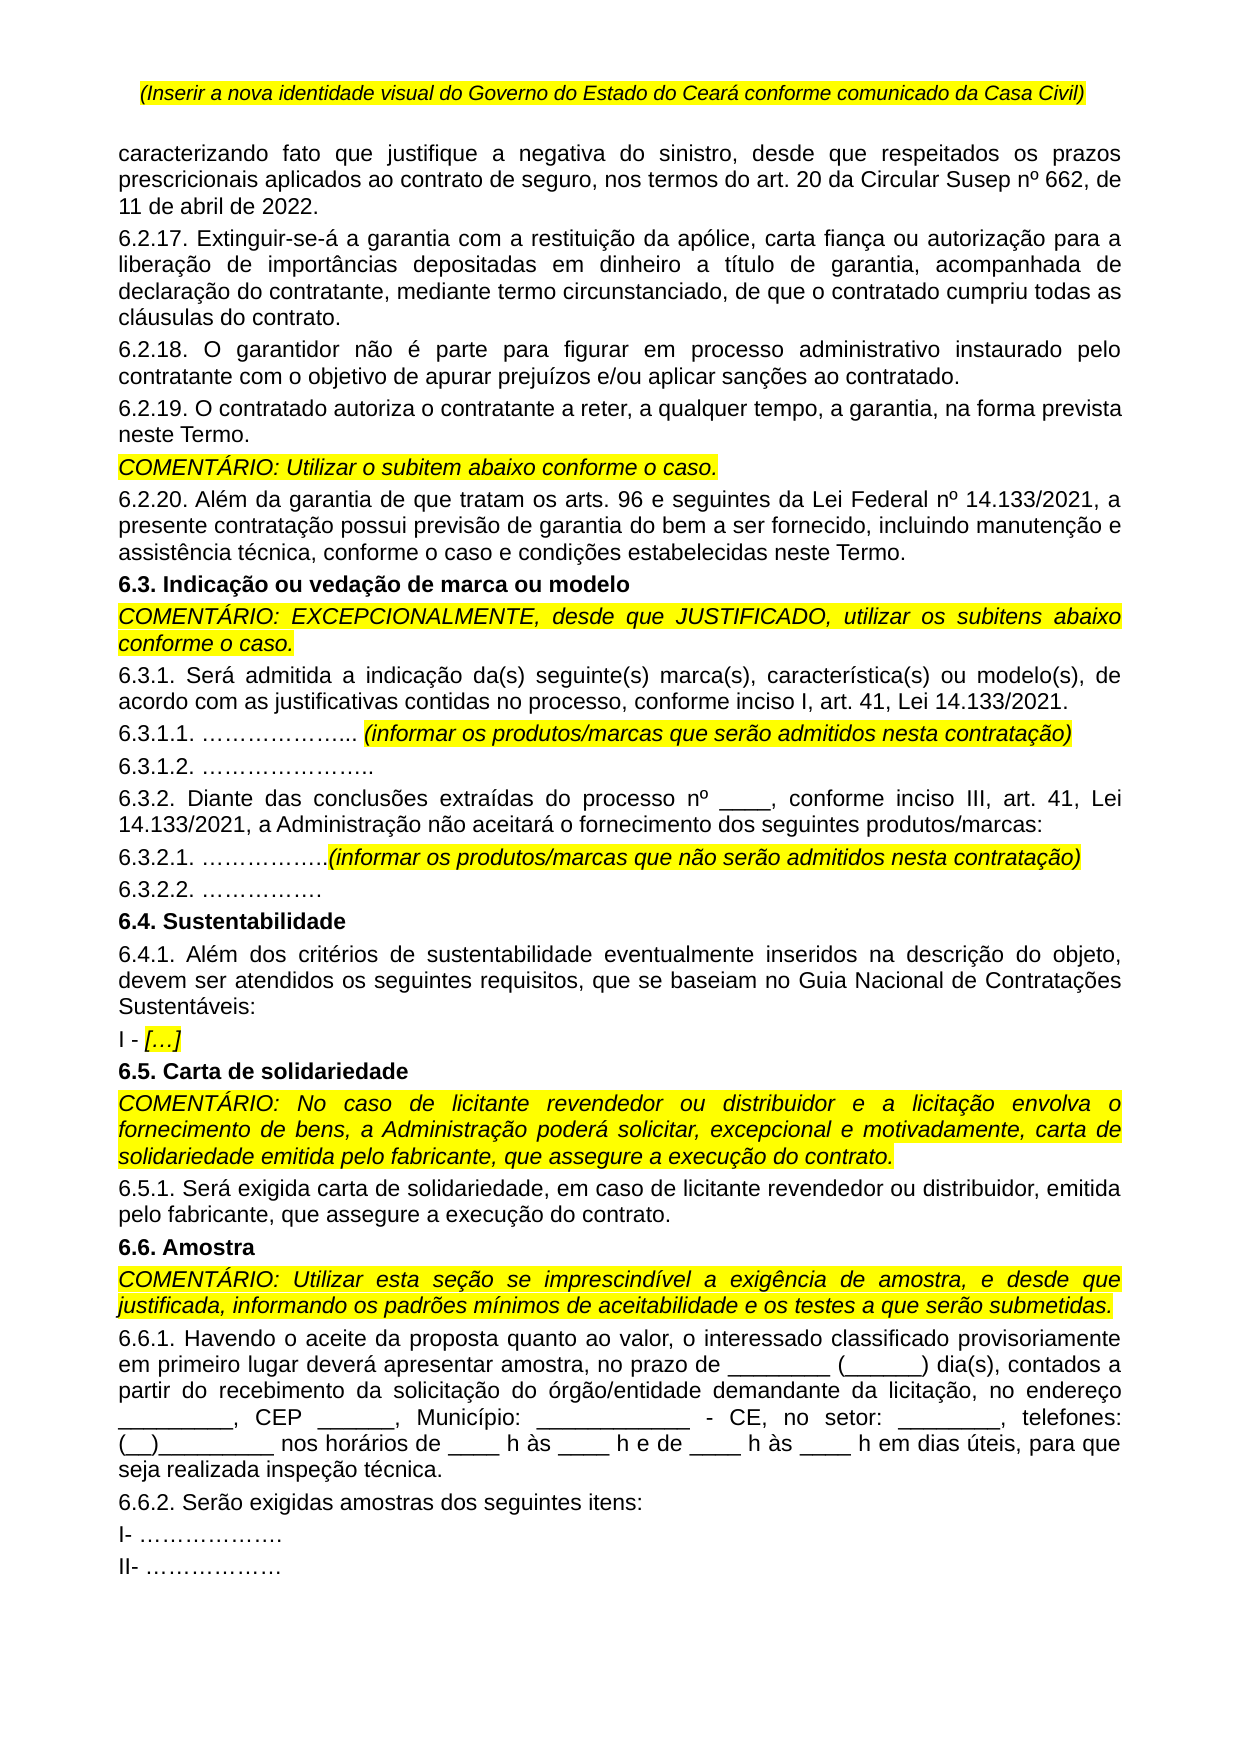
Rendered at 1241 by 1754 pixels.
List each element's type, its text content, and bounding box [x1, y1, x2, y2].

text COMENTÁRIO: Utilizar o subitem abaixo conforme o caso. [118, 453, 1122, 480]
text 6.2.18. O garantidor não é parte para figurar em processo administrativo instaurado pelo contratante com o objetivo de apurar prejuízos e/ou aplicar sanções ao contratado. [118, 336, 1122, 389]
text 6.6.2. Serão exigidas amostras dos seguintes itens: [118, 1489, 1122, 1515]
text 6.6.1. Havendo o aceite da proposta quanto ao valor, o interessado classificado provisoriamente em primeiro lugar deverá apresentar amostra, no prazo de ________ (______) dia(s), contados a partir do recebimento da solicitação do órgão/entidade demandante da licitação, no endereço _________, CEP ______, Município: ____________ - CE, no setor: ________, telefones: (__)_________ nos horários de ____ h às ____ h e de ____ h às ____ h em dias úteis, para que seja realizada inspeção técnica. [118, 1325, 1122, 1483]
text caracterizando fato que justifique a negativa do sinistro, desde que respeitados os prazos prescricionais aplicados ao contrato de seguro, nos termos do art. 20 da Circular Susep nº 662, de 11 de abril de 2022. [118, 140, 1122, 219]
text 6.2.19. O contratado autoriza o contratante a reter, a qualquer tempo, a garantia, na forma prevista neste Termo. [118, 395, 1122, 448]
text 6.4.1. Além dos critérios de sustentabilidade eventualmente inseridos na descrição do objeto, devem ser atendidos os seguintes requisitos, que se baseiam no Guia Nacional de Contratações Sustentáveis: [118, 941, 1122, 1019]
text 6.3.1.2. ………………….. [118, 753, 1122, 779]
text COMENTÁRIO: No caso de licitante revendedor ou distribuidor e a licitação envolva o fornecimento de bens, a Administração poderá solicitar, excepcional e motivadamente, carta de solidariedade emitida pelo fabricante, que assegure a execução do contrato. [118, 1090, 1122, 1169]
text 6.6. Amostra [118, 1234, 1122, 1260]
text 6.4. Sustentabilidade [118, 908, 1122, 934]
text II- ……………… [118, 1553, 1122, 1580]
text 6.3.1.1. ………………... (informar os produtos/marcas que serão admitidos nesta contratação) [118, 720, 1122, 747]
text 6.3.2. Diante das conclusões extraídas do processo nº ____, conforme inciso III, art. 41, Lei 14.133/2021, a Administração não aceitará o fornecimento dos seguintes produtos/marcas: [118, 785, 1122, 838]
text 6.3.1. Será admitida a indicação da(s) seguinte(s) marca(s), característica(s) ou modelo(s), de acordo com as justificativas contidas no processo, conforme inciso I, art. 41, Lei 14.133/2021. [118, 662, 1122, 714]
text 6.2.17. Extinguir-se-á a garantia com a restituição da apólice, carta fiança ou autorização para a liberação de importâncias depositadas em dinheiro a título de garantia, acompanhada de declaração do contratante, mediante termo circunstanciado, de que o contratado cumpriu todas as cláusulas do contrato. [118, 225, 1122, 330]
text I - […] [118, 1026, 1122, 1052]
text 6.3.2.1. ……………..(informar os produtos/marcas que não serão admitidos nesta contratação) [118, 844, 1122, 870]
text COMENTÁRIO: Utilizar esta seção se imprescindível a exigência de amostra, e desde que justificada, informando os padrões mínimos de aceitabilidade e os testes a que serão submetidas. [118, 1266, 1122, 1319]
text 6.5. Carta de solidariedade [118, 1058, 1122, 1084]
text COMENTÁRIO: EXCEPCIONALMENTE, desde que JUSTIFICADO, utilizar os subitens abaixo conforme o caso. [118, 603, 1122, 656]
text 6.3. Indicação ou vedação de marca ou modelo [118, 571, 1122, 597]
text I- ………………. [118, 1521, 1122, 1547]
text 6.3.2.2. ……………. [118, 876, 1122, 902]
text 6.5.1. Será exigida carta de solidariedade, em caso de licitante revendedor ou distribuidor, emitida pelo fabricante, que assegure a execução do contrato. [118, 1175, 1122, 1228]
text 6.2.20. Além da garantia de que tratam os arts. 96 e seguintes da Lei Federal nº 14.133/2021, a presente contratação possui previsão de garantia do bem a ser fornecido, incluindo manutenção e assistência técnica, conforme o caso e condições estabelecidas neste Termo. [118, 486, 1122, 565]
